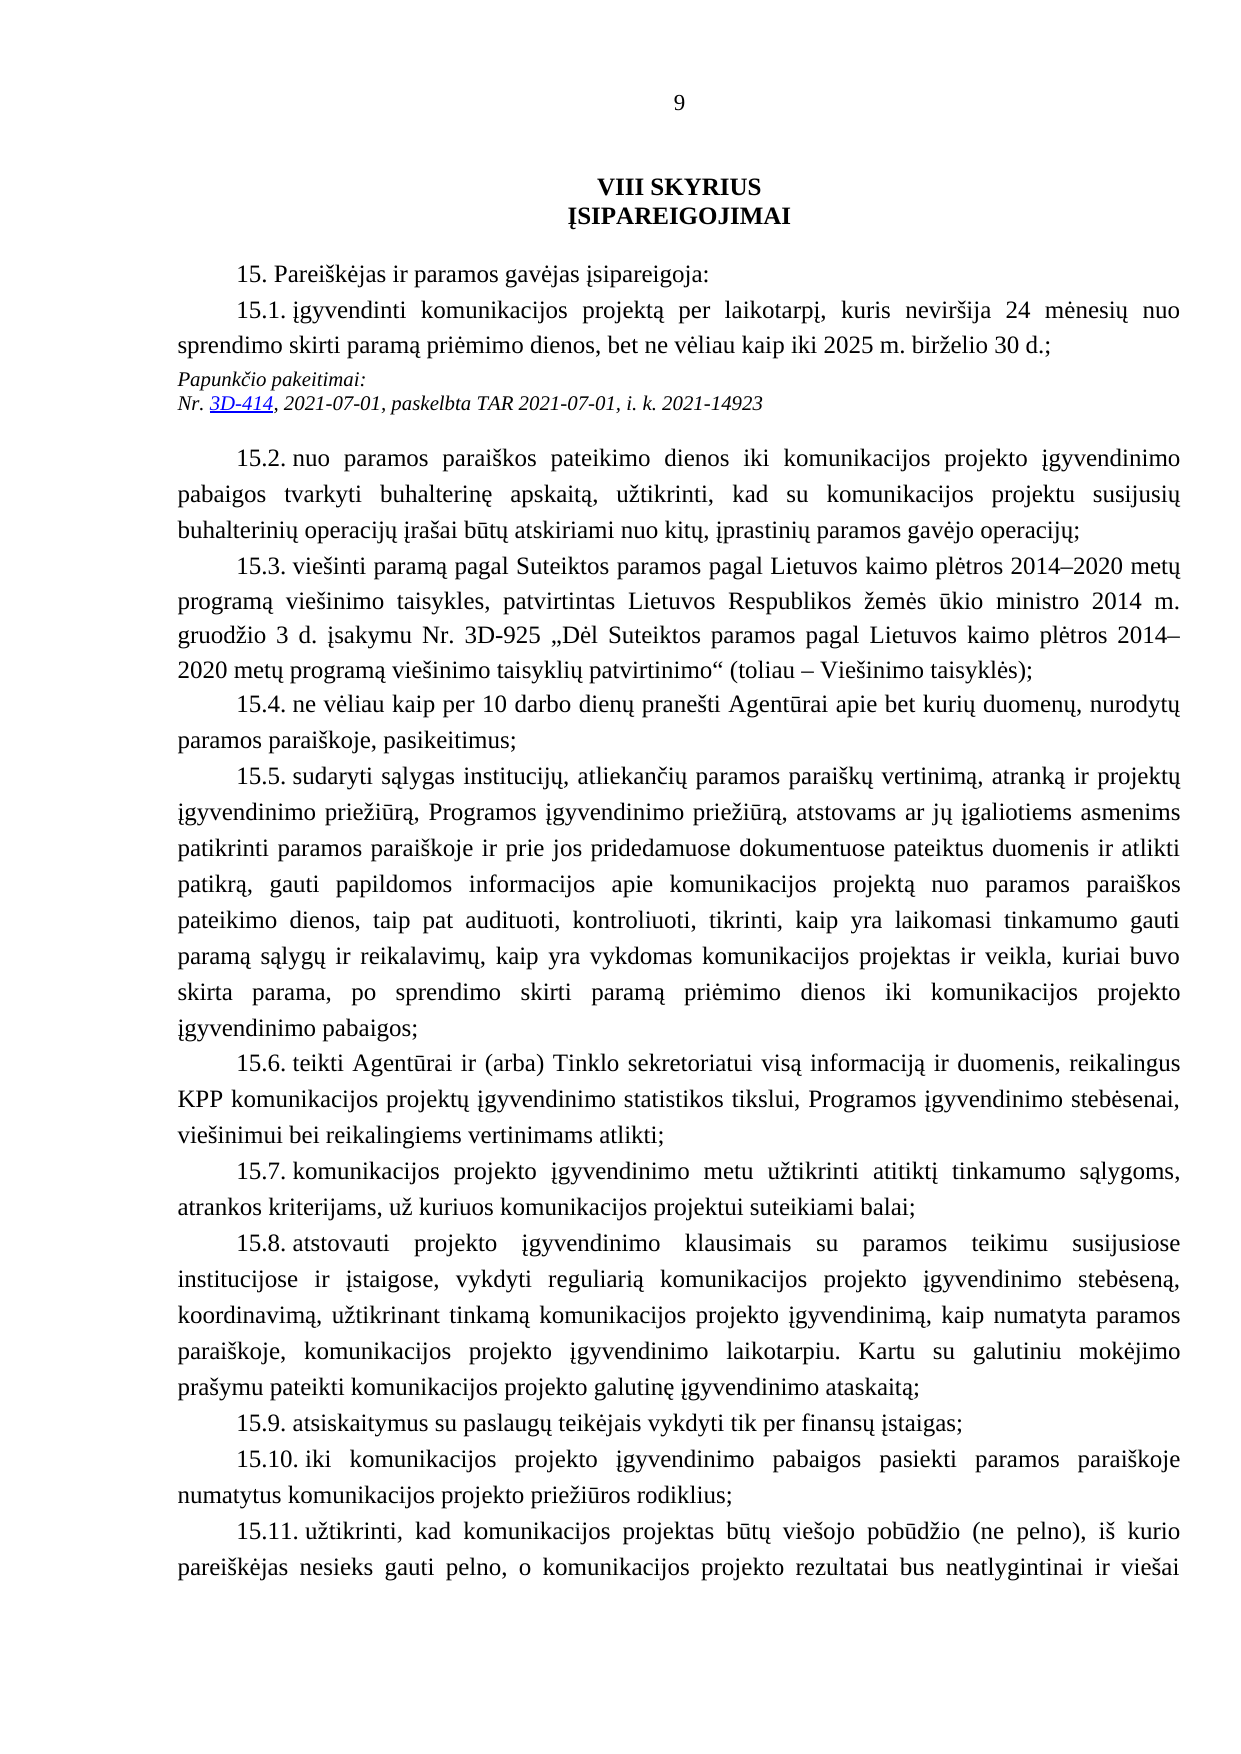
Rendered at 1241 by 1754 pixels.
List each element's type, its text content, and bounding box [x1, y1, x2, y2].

text 15.6. teikti Agentūrai ir (arba) Tinklo sekretoriatui visą informaciją ir duomenis, reikalingus KPP komunikacijos projektų įgyvendinimo statistikos tikslui, Programos įgyvendinimo stebėsenai, viešinimui bei reikalingiems vertinimams atlikti; [177, 1048, 1181, 1149]
text 15.9. atsiskaitymus su paslaugų teikėjais vykdyti tik per finansų įstaigas; [177, 1408, 1181, 1437]
text 15.2. nuo paramos paraiškos pateikimo dienos iki komunikacijos projekto įgyvendinimo pabaigos tvarkyti buhalterinę apskaitą, užtikrinti, kad su komunikacijos projektu susijusių buhalterinių operacijų įrašai būtų atskiriami nuo kitų, įprastinių paramos gavėjo operacijų; [177, 443, 1181, 544]
text 15. Pareiškėjas ir paramos gavėjas įsipareigoja: [177, 259, 1181, 287]
text 15.10. iki komunikacijos projekto įgyvendinimo pabaigos pasiekti paramos paraiškoje numatytus komunikacijos projekto priežiūros rodiklius; [177, 1444, 1181, 1508]
text 15.8. atstovauti projekto įgyvendinimo klausimais su paramos teikimu susijusiose institucijose ir įstaigose, vykdyti reguliarią komunikacijos projekto įgyvendinimo stebėseną, koordinavimą, užtikrinant tinkamą komunikacijos projekto įgyvendinimą, kaip numatyta paramos paraiškoje, komunikacijos projekto įgyvendinimo laikotarpiu. Kartu su galutiniu mokėjimo prašymu pateikti komunikacijos projekto galutinę įgyvendinimo ataskaitą; [177, 1228, 1181, 1401]
text 15.3. viešinti paramą pagal Suteiktos paramos pagal Lietuvos kaimo plėtros 2014–2020 metų programą viešinimo taisykles, patvirtintas Lietuvos Respublikos žemės ūkio ministro 2014 m. gruodžio 3 d. įsakymu Nr. 3D-925 „Dėl Suteiktos paramos pagal Lietuvos kaimo plėtros 2014–2020 metų programą viešinimo taisyklių patvirtinimo“ (toliau – Viešinimo taisyklės); [177, 551, 1181, 683]
text 15.11. užtikrinti, kad komunikacijos projektas būtų viešojo pobūdžio (ne pelno), iš kurio pareiškėjas nesieks gauti pelno, o komunikacijos projekto rezultatai bus neatlygintinai ir viešai [177, 1516, 1181, 1580]
text 15.7. komunikacijos projekto įgyvendinimo metu užtikrinti atitiktį tinkamumo sąlygoms, atrankos kriterijams, už kuriuos komunikacijos projektui suteikiami balai; [177, 1156, 1181, 1221]
text Papunkčio pakeitimai: [177, 367, 1181, 391]
text Nr. 3D-414, 2021-07-01, paskelbta TAR 2021-07-01, i. k. 2021-14923 [177, 391, 1181, 415]
text 15.5. sudaryti sąlygas institucijų, atliekančių paramos paraiškų vertinimą, atranką ir projektų įgyvendinimo priežiūrą, Programos įgyvendinimo priežiūrą, atstovams ar jų įgaliotiems asmenims patikrinti paramos paraiškoje ir prie jos pridedamuose dokumentuose pateiktus duomenis ir atlikti patikrą, gauti papildomos informacijos apie komunikacijos projektą nuo paramos paraiškos pateikimo dienos, taip pat audituoti, kontroliuoti, tikrinti, kaip yra laikomasi tinkamumo gauti paramą sąlygų ir reikalavimų, kaip yra vykdomas komunikacijos projektas ir veikla, kuriai buvo skirta parama, po sprendimo skirti paramą priėmimo dienos iki komunikacijos projekto įgyvendinimo pabaigos; [177, 761, 1181, 1041]
text ĮSIPAREIGOJIMAI [177, 201, 1181, 230]
text 15.4. ne vėliau kaip per 10 darbo dienų pranešti Agentūrai apie bet kurių duomenų, nurodytų paramos paraiškoje, pasikeitimus; [177, 689, 1181, 754]
text VIII SKYRIUS [177, 172, 1181, 201]
text 15.1. įgyvendinti komunikacijos projektą per laikotarpį, kuris neviršija 24 mėnesių nuo sprendimo skirti paramą priėmimo dienos, bet ne vėliau kaip iki 2025 m. birželio 30 d.; [177, 295, 1181, 359]
